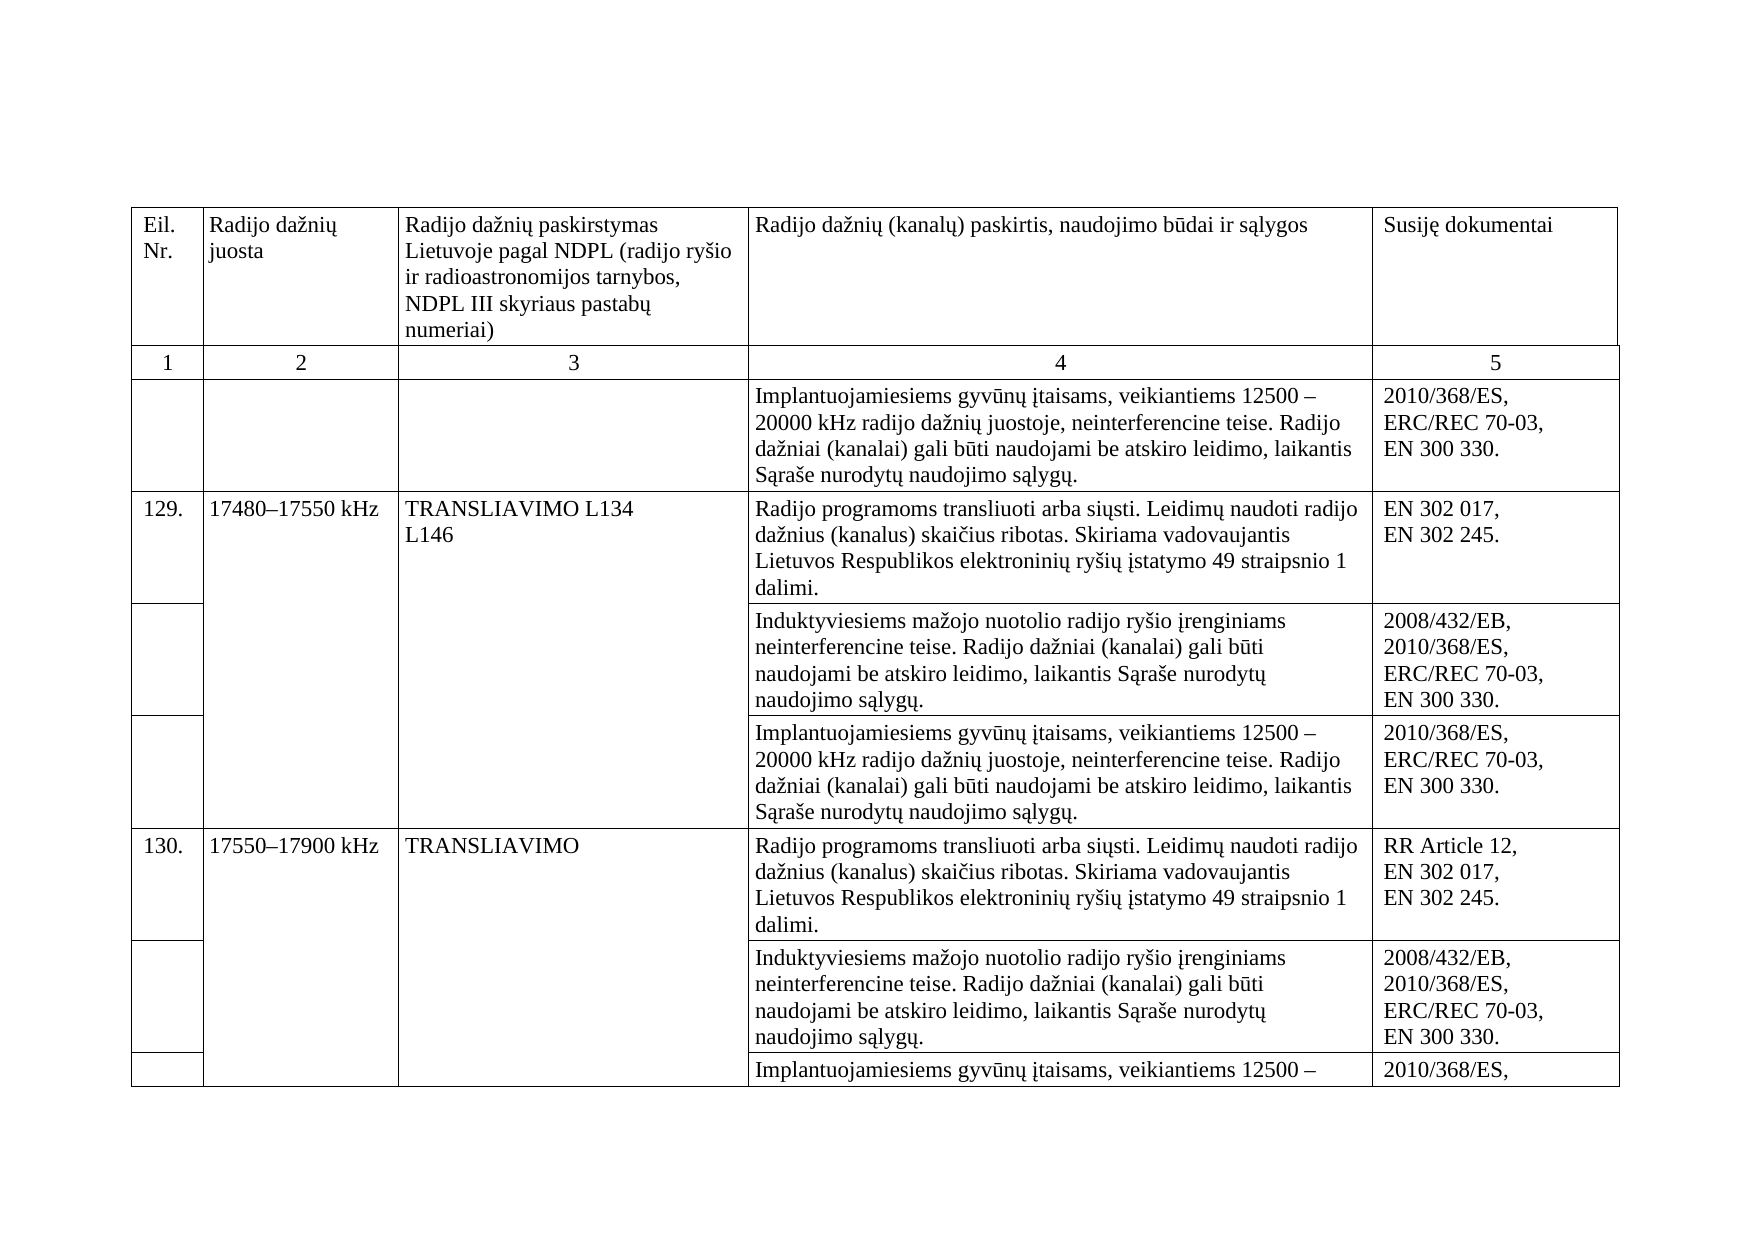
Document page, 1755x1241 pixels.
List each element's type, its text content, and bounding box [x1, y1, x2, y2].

table_header Radijo dažnių juosta [204, 208, 398, 345]
table_cell [132, 1053, 203, 1086]
table_cell 2010/368/ES, [1373, 1053, 1619, 1086]
table_cell Induktyviesiems mažojo nuotolio radijo ryšio įrenginiams neinterferencine teise. Radijo dažniai (kanalai) gali būti naudojami be atskiro leidimo, laikantis Sąraše nurodytų naudojimo sąlygų. [749, 604, 1372, 715]
table_cell 2008/432/EB, 2010/368/ES, ERC/REC 70-03, EN 300 330. [1373, 941, 1619, 1052]
table_cell [132, 380, 203, 491]
table_cell RR Article 12, EN 302 017, EN 302 245. [1373, 829, 1619, 940]
table_header Susiję dokumentai [1373, 208, 1617, 345]
table_cell [399, 380, 748, 491]
table_cell 2008/432/EB, 2010/368/ES, ERC/REC 70-03, EN 300 330. [1373, 604, 1619, 715]
table_cell TRANSLIAVIMO L134 L146 [399, 492, 748, 828]
table_cell Implantuojamiesiems gyvūnų įtaisams, veikiantiems 12500 – 20000 kHz radijo dažnių juostoje, neinterferencine teise. Radijo dažniai (kanalai) gali būti naudojami be atskiro leidimo, laikantis Sąraše nurodytų naudojimo sąlygų. [749, 380, 1372, 491]
table_cell 130. [132, 829, 203, 940]
table_cell Implantuojamiesiems gyvūnų įtaisams, veikiantiems 12500 – 20000 kHz radijo dažnių juostoje, neinterferencine teise. Radijo dažniai (kanalai) gali būti naudojami be atskiro leidimo, laikantis Sąraše nurodytų naudojimo sąlygų. [749, 716, 1372, 828]
table_cell Implantuojamiesiems gyvūnų įtaisams, veikiantiems 12500 – [749, 1053, 1372, 1086]
table_cell [132, 941, 203, 1052]
table_cell Induktyviesiems mažojo nuotolio radijo ryšio įrenginiams neinterferencine teise. Radijo dažniai (kanalai) gali būti naudojami be atskiro leidimo, laikantis Sąraše nurodytų naudojimo sąlygų. [749, 941, 1372, 1052]
table_cell 5 [1373, 346, 1619, 378]
table_cell TRANSLIAVIMO [399, 829, 748, 1086]
table_cell 4 [749, 346, 1372, 378]
table_cell Radijo programoms transliuoti arba siųsti. Leidimų naudoti radijo dažnius (kanalus) skaičius ribotas. Skiriama vadovaujantis Lietuvos Respublikos elektroninių ryšių įstatymo 49 straipsnio 1 dalimi. [749, 829, 1372, 940]
table_cell 129. [132, 492, 203, 603]
table_cell [204, 380, 398, 491]
table_cell Radijo programoms transliuoti arba siųsti. Leidimų naudoti radijo dažnius (kanalus) skaičius ribotas. Skiriama vadovaujantis Lietuvos Respublikos elektroninių ryšių įstatymo 49 straipsnio 1 dalimi. [749, 492, 1372, 603]
table_cell 2010/368/ES, ERC/REC 70-03, EN 300 330. [1373, 380, 1619, 491]
table_cell 2 [204, 346, 398, 378]
table_header Radijo dažnių (kanalų) paskirtis, naudojimo būdai ir sąlygos [749, 208, 1372, 345]
table_header Radijo dažnių paskirstymas Lietuvoje pagal NDPL (radijo ryšio ir radioastronomijos tarnybos, NDPL III skyriaus pastabų numeriai) [399, 208, 748, 345]
table_header Eil. Nr. [132, 208, 203, 345]
table_cell 2010/368/ES, ERC/REC 70-03, EN 300 330. [1373, 716, 1619, 828]
table_cell [132, 716, 203, 828]
table_cell 3 [399, 346, 748, 378]
table_cell 1 [132, 346, 203, 378]
table_cell [132, 604, 203, 715]
table_cell 17480–17550 kHz [204, 492, 398, 828]
table_cell 17550–17900 kHz [204, 829, 398, 1086]
table_cell EN 302 017, EN 302 245. [1373, 492, 1619, 603]
